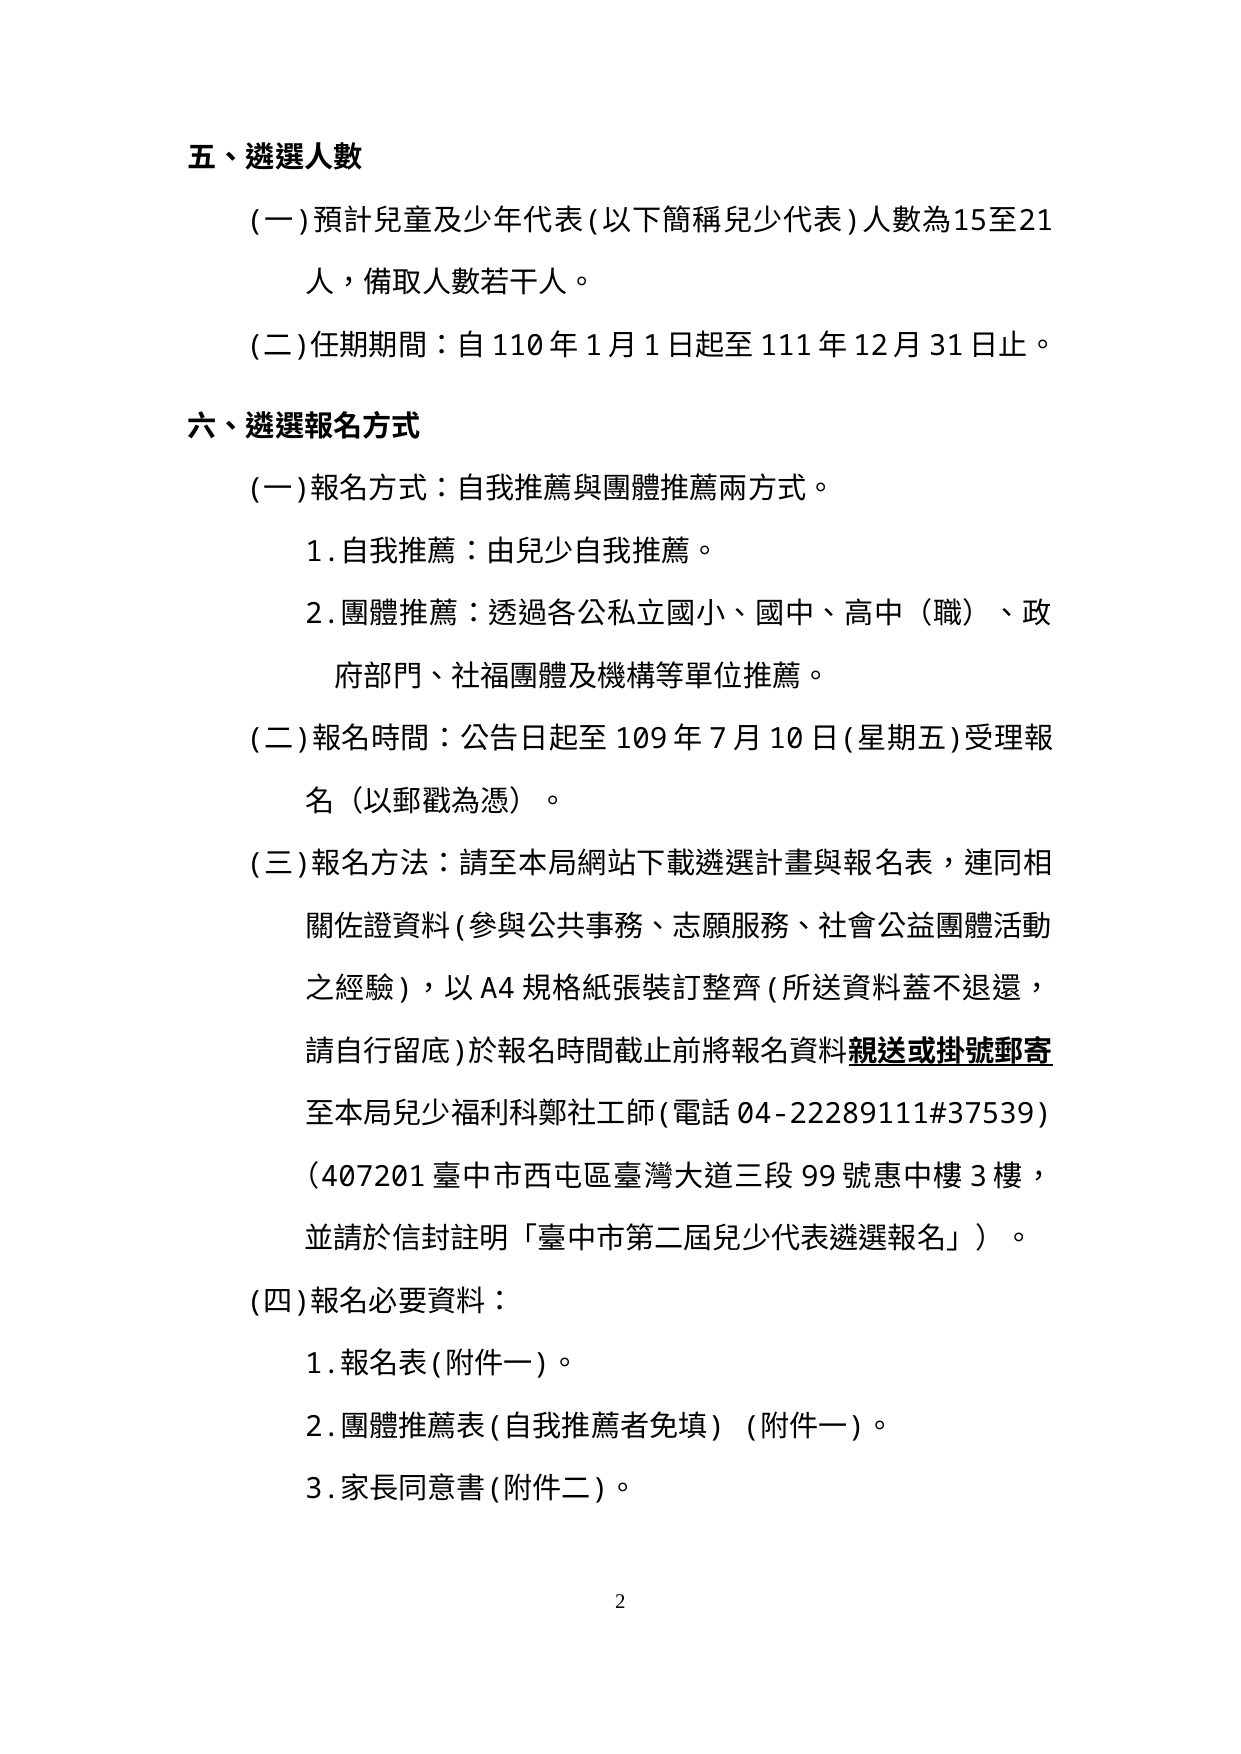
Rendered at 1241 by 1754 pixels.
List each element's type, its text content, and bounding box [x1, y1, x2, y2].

text 3.家長同意書(附件二)。 [305, 1444, 1053, 1507]
text (三)報名方法：請至本局網站下載遴選計畫與報名表，連同相關佐證資料(參與公共事務、志願服務、社會公益團體活動之經驗)，以A4規格紙張裝訂整齊(所送資料蓋不退還，請自行留底)於報名時間截止前將報名資料親送或掛號郵寄至本局兒少福利科鄭社工師(電話04-22289111#37539) [246, 819, 1053, 1132]
text 2.團體推薦：透過各公私立國小、國中、高中（職）、政府部門、社福團體及機構等單位推薦。 [305, 569, 1053, 694]
text 2.團體推薦表(自我推薦者免填) (附件一)。 [305, 1382, 1053, 1444]
text 1.自我推薦：由兒少自我推薦。 [305, 507, 1053, 569]
text (二)報名時間：公告日起至109年7月10日(星期五)受理報名（以郵戳為憑）。 [246, 694, 1053, 819]
text 1.報名表(附件一)。 [305, 1319, 1053, 1382]
text (二)任期期間：自110年1月1日起至111年12月31日止。 [246, 301, 1053, 363]
text （407201臺中市西屯區臺灣大道三段99號惠中樓3樓，並請於信封註明「臺中市第二屆兒少代表遴選報名」）。 [290, 1132, 1053, 1257]
text (一)預計兒童及少年代表(以下簡稱兒少代表)人數為15至21人，備取人數若干人。 [246, 176, 1053, 301]
text (四)報名必要資料： [246, 1257, 1053, 1319]
text 五、遴選人數 [187, 113, 1053, 176]
text 六、遴選報名方式 [187, 382, 1053, 444]
text (一)報名方式：自我推薦與團體推薦兩方式。 [246, 444, 1053, 507]
